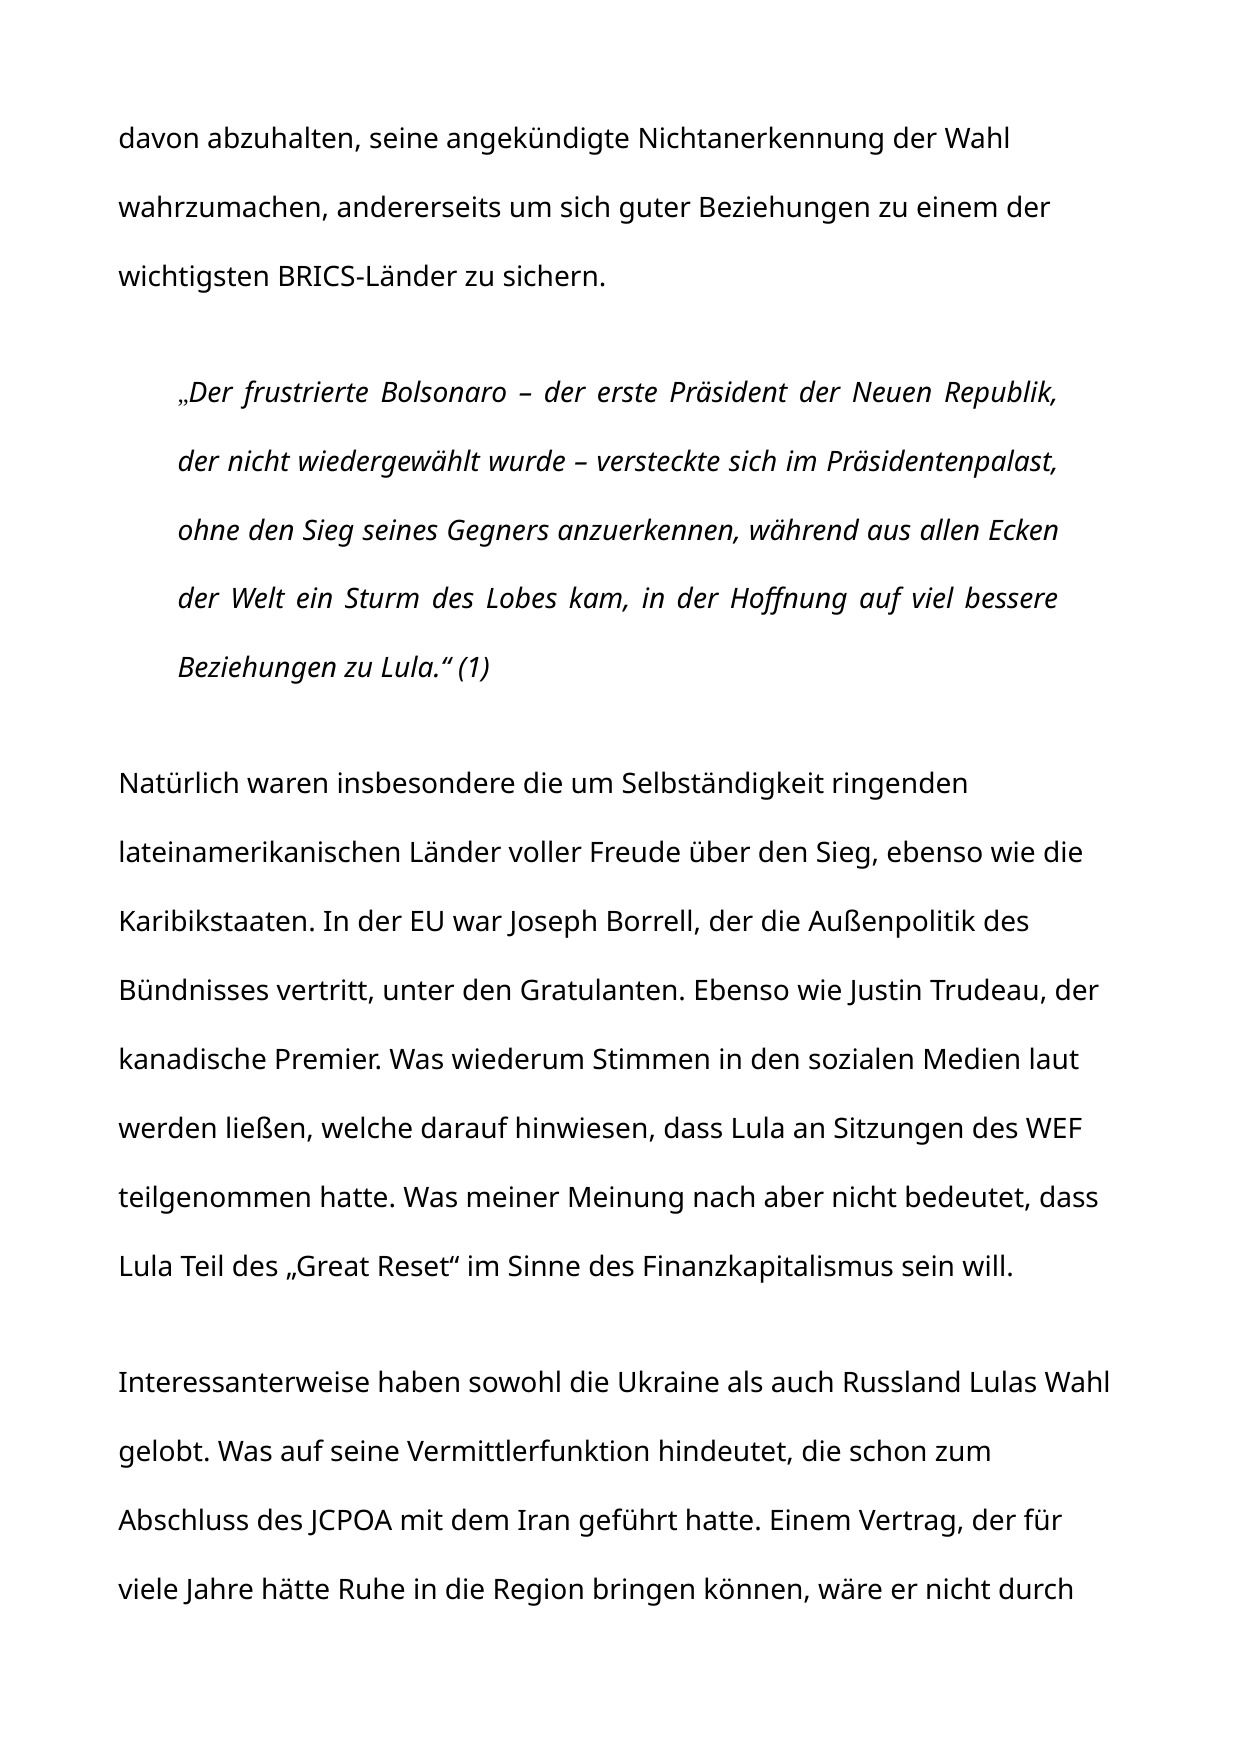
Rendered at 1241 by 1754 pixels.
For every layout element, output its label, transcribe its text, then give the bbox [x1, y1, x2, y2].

text Natürlich waren insbesondere die um Selbständigkeit ringenden lateinamerikanischen Länder voller Freude über den Sieg, ebenso wie die Karibikstaaten. In der EU war Joseph Borrell, der die Außenpolitik des Bündnisses vertritt, unter den Gratulanten. Ebenso wie Justin Trudeau, der kanadische Premier. Was wiederum Stimmen in den sozialen Medien laut werden ließen, welche darauf hinwiesen, dass Lula an Sitzungen des WEF teilgenommen hatte. Was meiner Meinung nach aber nicht bedeutet, dass Lula Teil des „Great Reset“ im Sinne des Finanzkapitalismus sein will. [118, 763, 1122, 1284]
text „Der frustrierte Bolsonaro – der erste Präsident der Neuen Republik, der nicht wiedergewählt wurde – versteckte sich im Präsidentenpalast, ohne den Sieg seines Gegners anzuerkennen, während aus allen Ecken der Welt ein Sturm des Lobes kam, in der Hoffnung auf viel bessere Beziehungen zu Lula.“ (1) [177, 372, 1063, 686]
text davon abzuhalten, seine angekündigte Nichtanerkennung der Wahl wahrzumachen, andererseits um sich guter Beziehungen zu einem der wichtigsten BRICS-Länder zu sichern. [118, 118, 1122, 294]
text Interessanterweise haben sowohl die Ukraine als auch Russland Lulas Wahl gelobt. Was auf seine Vermittlerfunktion hindeutet, die schon zum Abschluss des JCPOA mit dem Iran geführt hatte. Einem Vertrag, der für viele Jahre hätte Ruhe in die Region bringen können, wäre er nicht durch [118, 1362, 1122, 1607]
